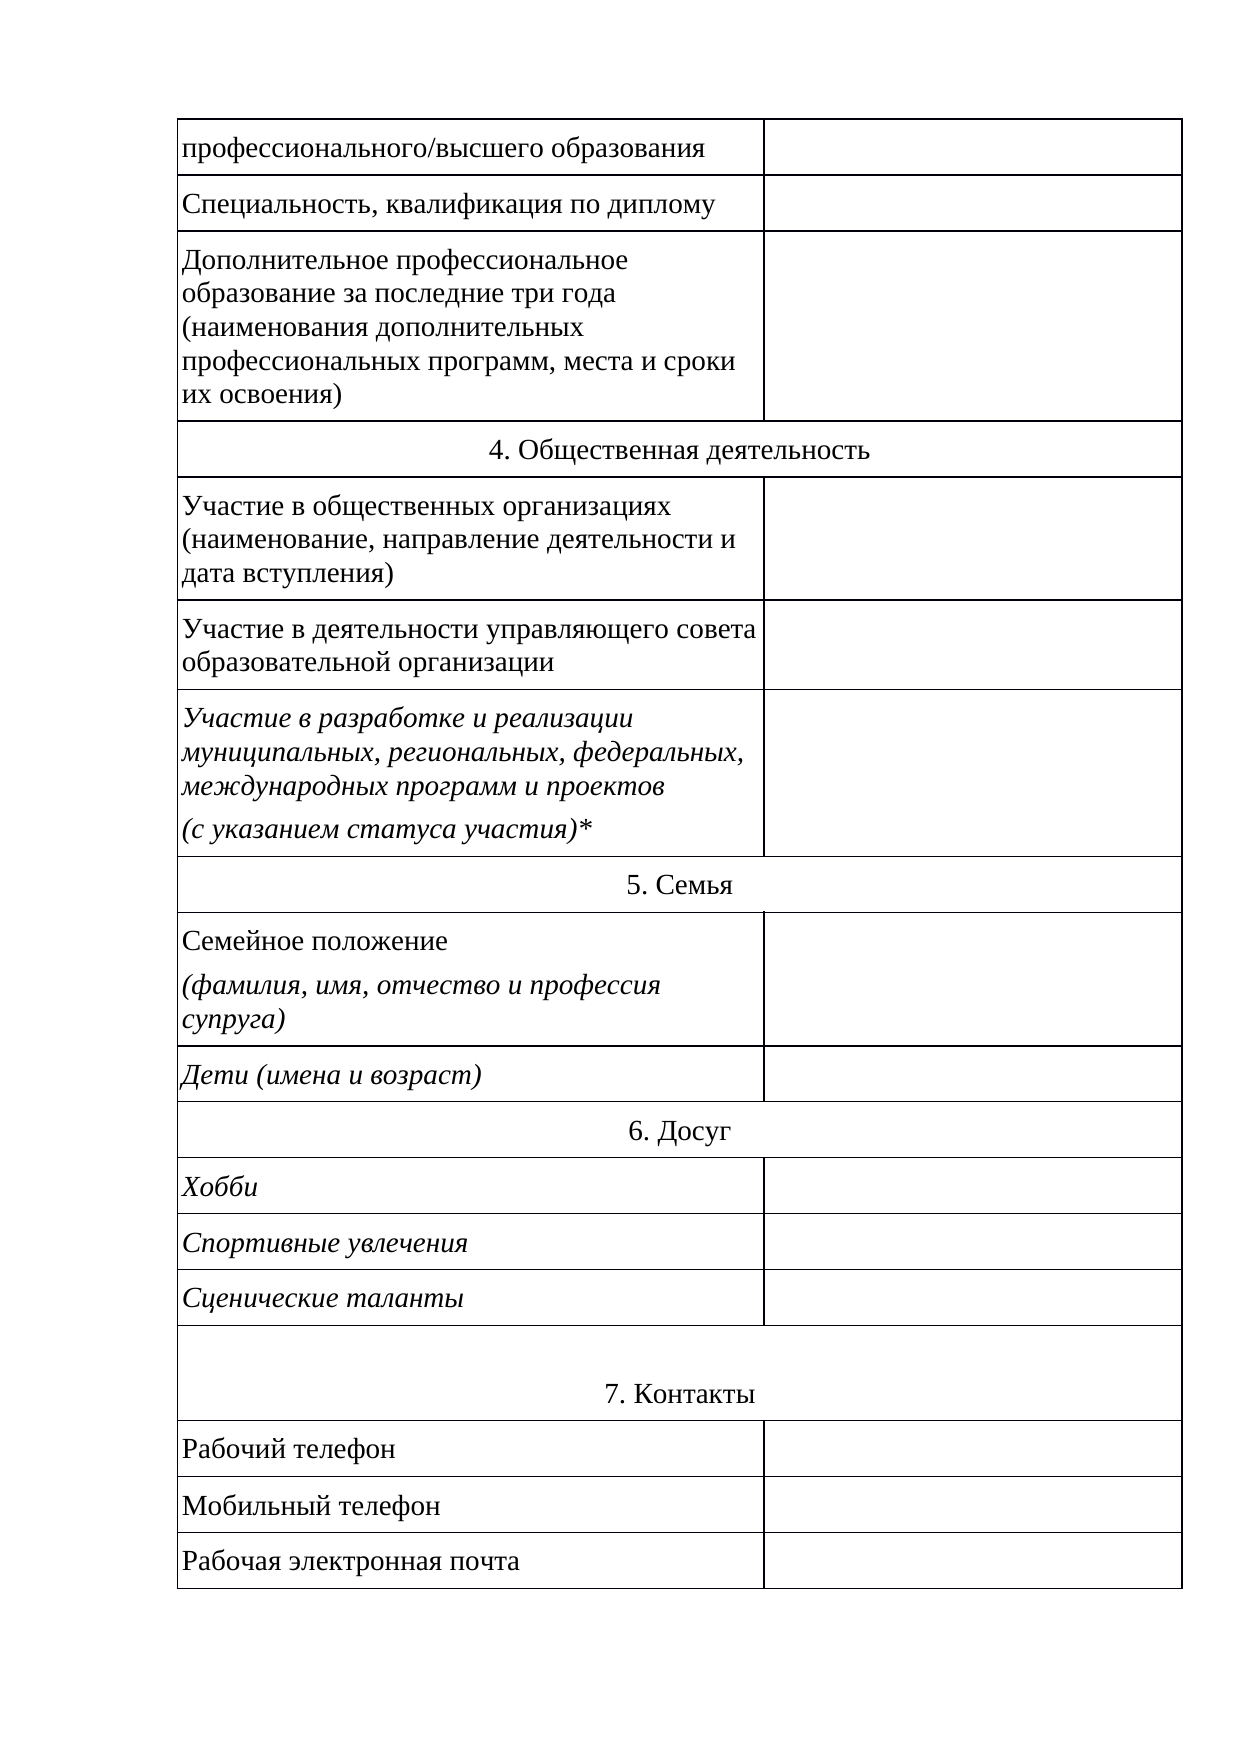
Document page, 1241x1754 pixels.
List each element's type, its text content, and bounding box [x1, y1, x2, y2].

table_cell [765, 913, 1181, 1045]
table_cell [765, 1477, 1181, 1532]
table_cell 7. Контакты [178, 1326, 1181, 1420]
table_cell 4. Общественная деятельность [178, 422, 1181, 476]
table_cell [765, 120, 1181, 174]
table_cell [765, 1047, 1181, 1101]
table_cell Семейное положение (фамилия, имя, отчество и профессия супруга) [178, 913, 763, 1045]
table_cell [765, 1214, 1181, 1269]
table_cell [765, 690, 1181, 856]
table_cell [765, 1158, 1181, 1213]
table_cell [765, 1270, 1181, 1324]
table_cell Участие в деятельности управляющего совета образовательной организации [178, 601, 763, 688]
table_cell [765, 176, 1181, 230]
table_cell Участие в общественных организациях (наименование, направление деятельности и дата вступления) [178, 478, 763, 599]
table_cell 6. Досуг [178, 1102, 1181, 1157]
table_cell профессионального/высшего образования [178, 120, 763, 174]
table_cell Дополнительное профессиональное образование за последние три года (наименования дополнительных профессиональных программ, места и сроки их освоения) [178, 232, 763, 420]
table_cell Участие в разработке и реализации муниципальных, региональных, федеральных, международных программ и проектов (с указанием статуса участия)* [178, 690, 763, 856]
table_cell [765, 232, 1181, 420]
table_cell Рабочая электронная почта [178, 1533, 763, 1587]
table_cell Мобильный телефон [178, 1477, 763, 1532]
table_cell [765, 478, 1181, 599]
table_cell Спортивные увлечения [178, 1214, 763, 1269]
table_cell Сценические таланты [178, 1270, 763, 1324]
table_cell Дети (имена и возраст) [178, 1047, 763, 1101]
table_cell [765, 1421, 1181, 1476]
table_cell Рабочий телефон [178, 1421, 763, 1476]
table_cell 5. Семья [178, 857, 1181, 911]
table_cell Хобби [178, 1158, 763, 1213]
table_cell [765, 1533, 1181, 1587]
table_cell Специальность, квалификация по диплому [178, 176, 763, 230]
table_cell [765, 601, 1181, 688]
